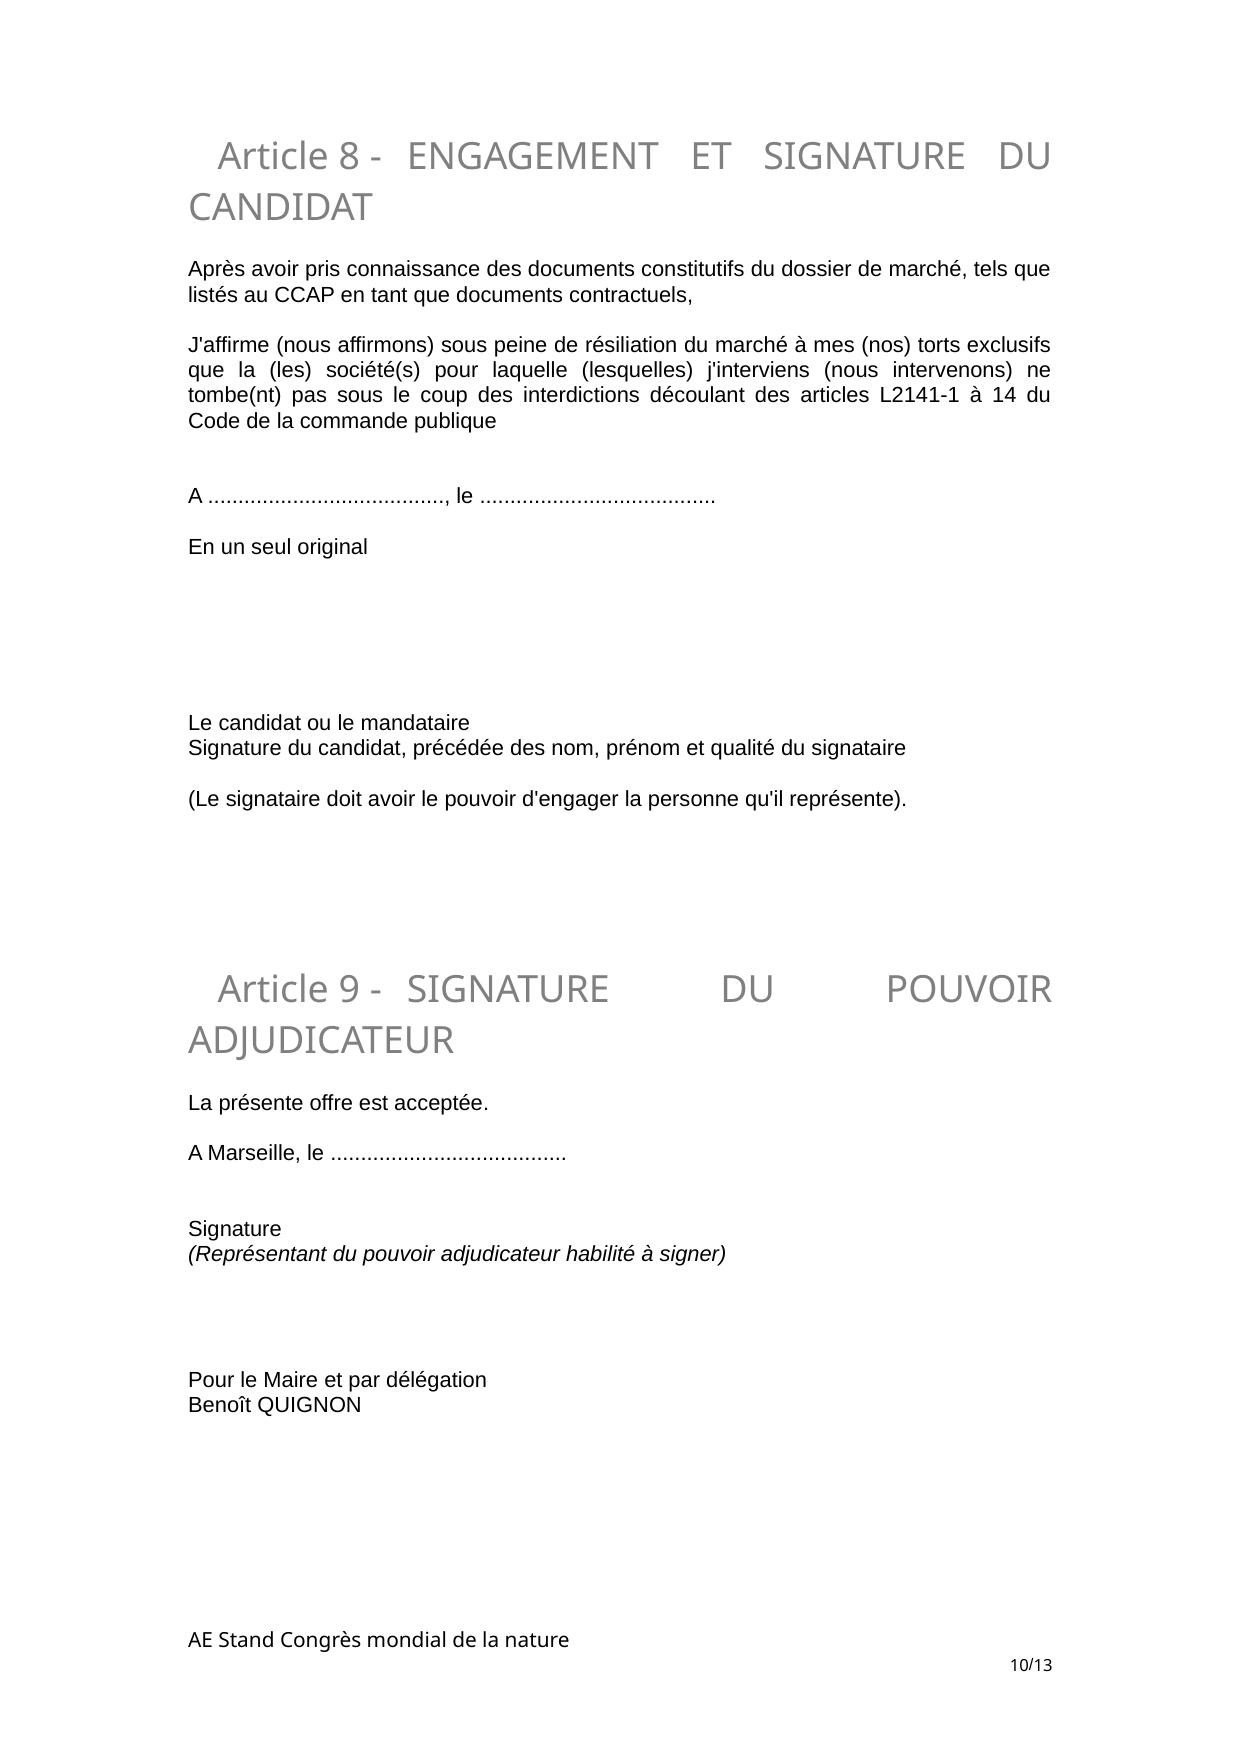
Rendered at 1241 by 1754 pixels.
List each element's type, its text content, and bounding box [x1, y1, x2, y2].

text A Marseille, le ....................................... [188, 1140, 1052, 1165]
subtitle ENGAGEMENT ET SIGNATURE DU CANDIDAT [188, 129, 1052, 231]
text J'affirme (nous affirmons) sous peine de résiliation du marché à mes (nos) torts exclusifs que la (les) société(s) pour laquelle (lesquelles) j'interviens (nous intervenons) ne tombe(nt) pas sous le coup des interdictions découlant des articles L2141-1 à 14 du Code de la commande publique [188, 332, 1052, 433]
text Signature [188, 1215, 1052, 1241]
text Signature du candidat, précédée des nom, prénom et qualité du signataire [188, 735, 1052, 760]
text Benoît QUIGNON [188, 1392, 1052, 1417]
text En un seul original [188, 533, 1052, 559]
text Après avoir pris connaissance des documents constitutifs du dossier de marché, tels que listés au CCAP en tant que documents contractuels, [188, 256, 1052, 307]
text (Le signataire doit avoir le pouvoir d'engager la personne qu'il représente). [188, 786, 1052, 811]
subtitle SIGNATURE DU POUVOIR ADJUDICATEUR [188, 962, 1052, 1064]
text Pour le Maire et par délégation [188, 1367, 1052, 1392]
text A ......................................., le ....................................... [188, 483, 1052, 508]
text Le candidat ou le mandataire [188, 710, 1052, 735]
text La présente offre est acceptée. [188, 1089, 1052, 1114]
text (Représentant du pouvoir adjudicateur habilité à signer) [188, 1241, 1052, 1266]
